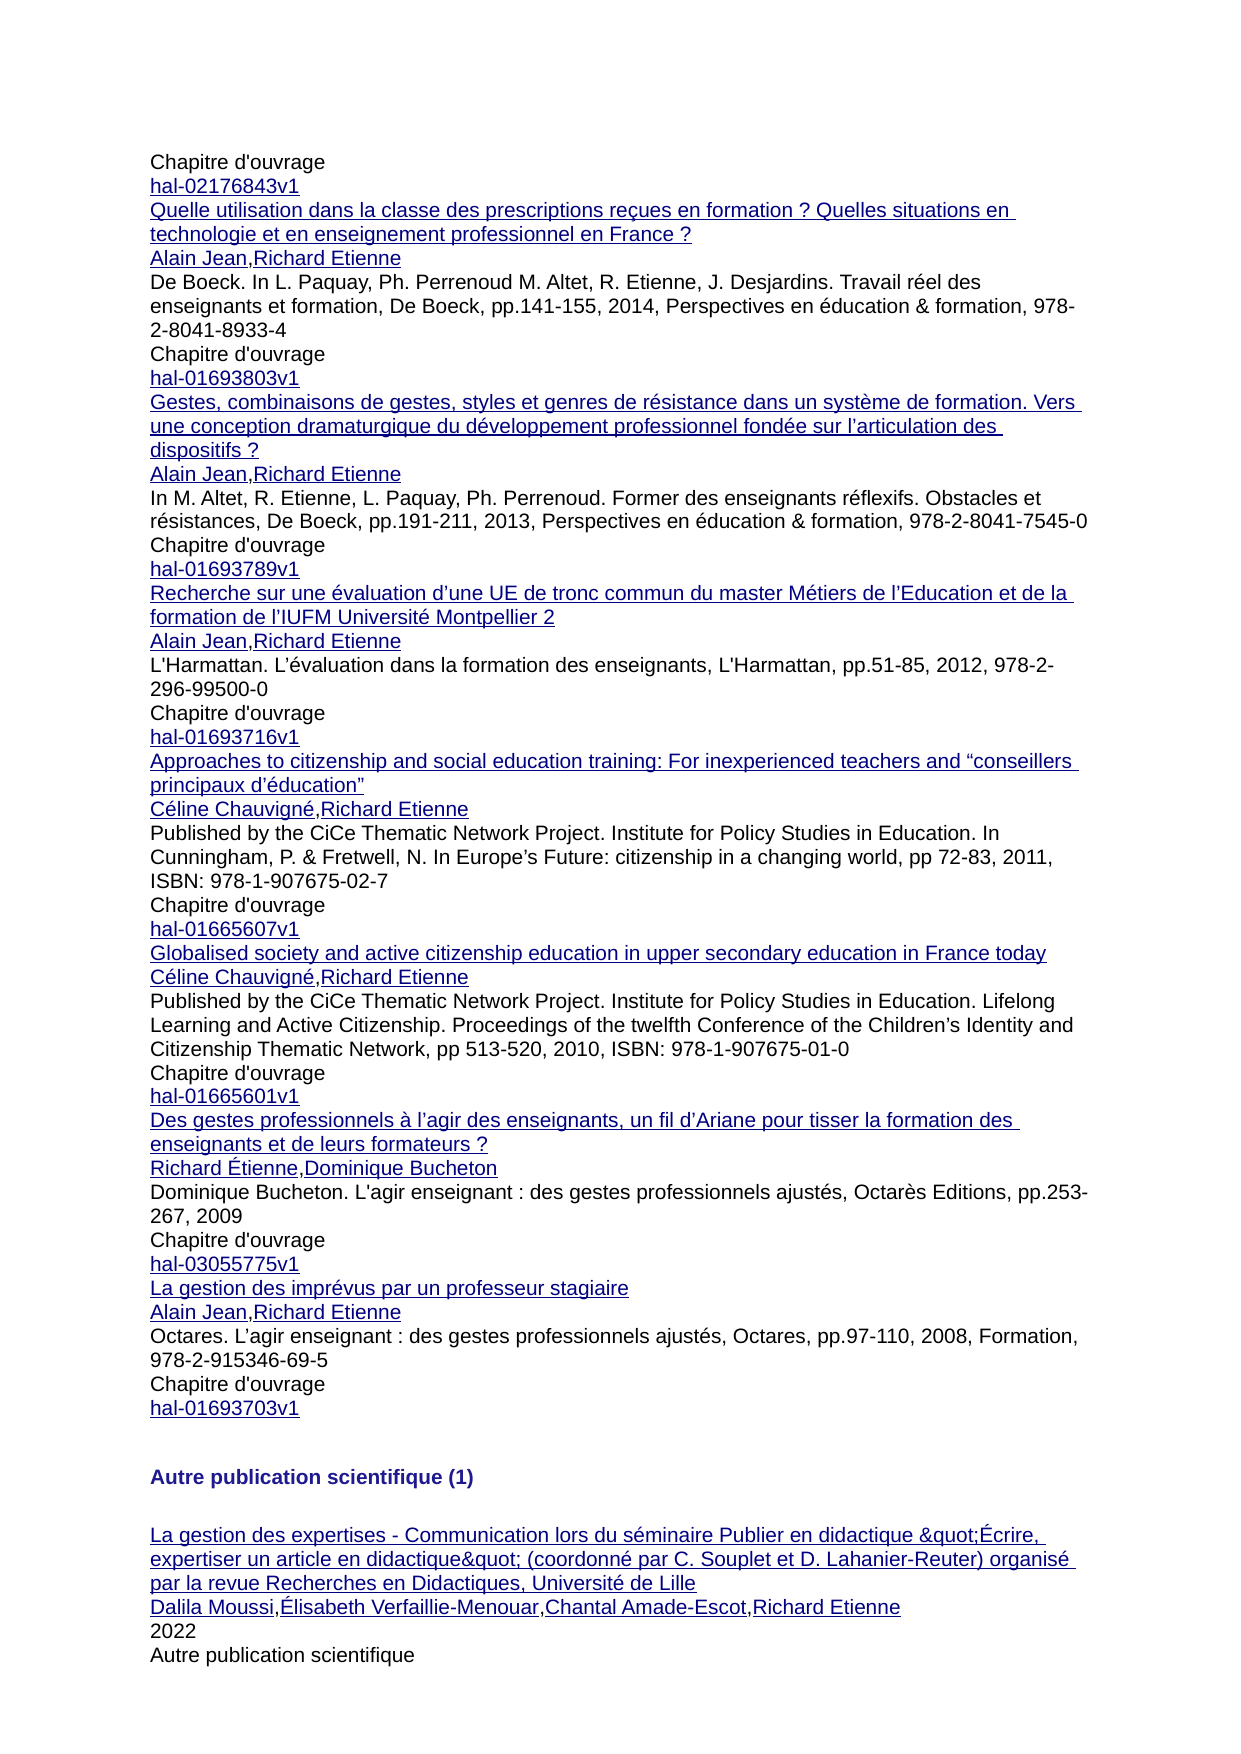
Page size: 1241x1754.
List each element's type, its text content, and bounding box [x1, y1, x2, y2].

table_cell Recherche sur une évaluation d’une UE de tronc commun du master Métiers de l’Education et de la formation de l’IUFM Université Montpellier 2 Alain Jean,Richard Etienne L'Harmattan. L’évaluation dans la formation des enseignants, L'Harmattan, pp.51-85, 2012, 978-2-296-99500-0 Chapitre d'ouvrage hal-01693716v1 [150, 581, 1090, 749]
table_cell La gestion des imprévus par un professeur stagiaire Alain Jean,Richard Etienne Octares. L’agir enseignant : des gestes professionnels ajustés, Octares, pp.97-110, 2008, Formation, 978-2-915346-69-5 Chapitre d'ouvrage hal-01693703v1 [150, 1276, 1090, 1420]
table_cell Quelle utilisation dans la classe des prescriptions reçues en formation ? Quelles situations en technologie et en enseignement professionnel en France ? Alain Jean,Richard Etienne De Boeck. In L. Paquay, Ph. Perrenoud M. Altet, R. Etienne, J. Desjardins. Travail réel des enseignants et formation, De Boeck, pp.141-155, 2014, Perspectives en éducation & formation, 978-2-8041-8933-4 Chapitre d'ouvrage hal-01693803v1 [150, 198, 1090, 389]
table_cell Chapitre d'ouvrage hal-02176843v1 [150, 150, 1090, 198]
subtitle Autre publication scientifique (1) [150, 1464, 1090, 1488]
table_cell Des gestes professionnels à l’agir des enseignants, un fil d’Ariane pour tisser la formation des enseignants et de leurs formateurs ? Richard Étienne,Dominique Bucheton Dominique Bucheton. L'agir enseignant : des gestes professionnels ajustés, Octarès Editions, pp.253-267, 2009 Chapitre d'ouvrage hal-03055775v1 [150, 1108, 1090, 1276]
table_cell Approaches to citizenship and social education training: For inexperienced teachers and “conseillers principaux d’éducation” Céline Chauvigné,Richard Etienne Published by the CiCe Thematic Network Project. Institute for Policy Studies in Education. In Cunningham, P. & Fretwell, N. In Europe’s Future: citizenship in a changing world, pp 72-83, 2011, ISBN: 978-1-907675-02-7 Chapitre d'ouvrage hal-01665607v1 [150, 749, 1090, 941]
table_cell Globalised society and active citizenship education in upper secondary education in France today Céline Chauvigné,Richard Etienne Published by the CiCe Thematic Network Project. Institute for Policy Studies in Education. Lifelong Learning and Active Citizenship. Proceedings of the twelfth Conference of the Children’s Identity and Citizenship Thematic Network, pp 513-520, 2010, ISBN: 978-1-907675-01-0 Chapitre d'ouvrage hal-01665601v1 [150, 941, 1090, 1108]
table_cell Gestes, combinaisons de gestes, styles et genres de résistance dans un système de formation. Vers une conception dramaturgique du développement professionnel fondée sur l’articulation des dispositifs ? Alain Jean,Richard Etienne In M. Altet, R. Etienne, L. Paquay, Ph. Perrenoud. Former des enseignants réflexifs. Obstacles et résistances, De Boeck, pp.191-211, 2013, Perspectives en éducation & formation, 978-2-8041-7545-0 Chapitre d'ouvrage hal-01693789v1 [150, 390, 1090, 581]
table_header La gestion des expertises - Communication lors du séminaire Publier en didactique &quot;Écrire, expertiser un article en didactique&quot; (coordonné par C. Souplet et D. Lahanier-Reuter) organisé par la revue Recherches en Didactiques, Université de Lille Dalila Moussi,Élisabeth Verfaillie-Menouar,Chantal Amade-Escot,Richard Etienne 2022 Autre publication scientifique [150, 1523, 1090, 1667]
